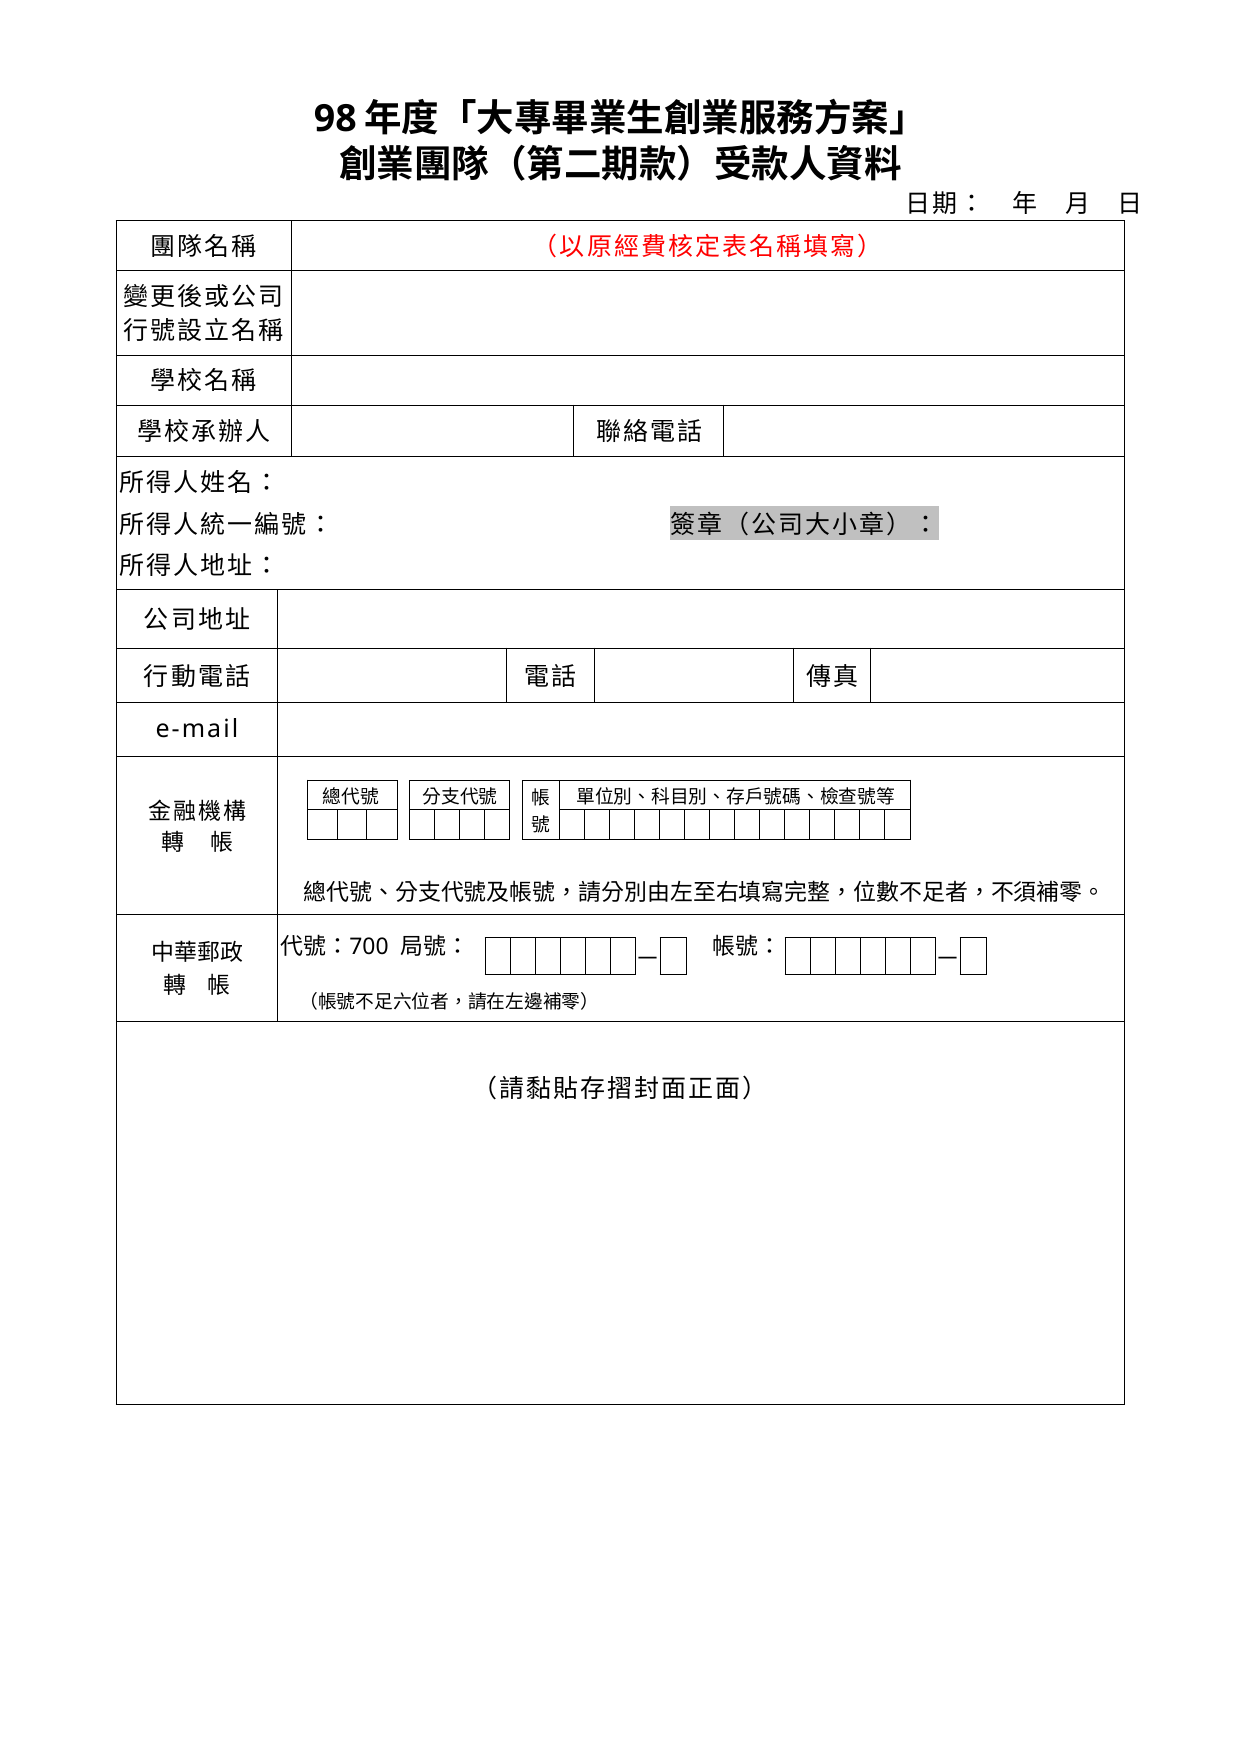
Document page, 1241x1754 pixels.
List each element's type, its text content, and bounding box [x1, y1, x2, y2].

table_cell [278, 590, 1124, 648]
table_header 總代號 [308, 781, 397, 809]
table_header （以原經費核定表名稱填寫） [292, 221, 1124, 270]
table_cell e-mail [117, 703, 277, 756]
table_cell （請黏貼存摺封面正面） [117, 1022, 1124, 1404]
table_header 團隊名稱 [117, 221, 291, 270]
table_cell [635, 810, 659, 839]
table_cell [871, 649, 1124, 702]
table_cell 聯絡電話 [574, 406, 723, 456]
table_cell [685, 810, 709, 839]
table_cell [460, 810, 484, 839]
table_cell [410, 810, 434, 839]
table_header [811, 938, 835, 974]
table_cell 金融機構 轉 帳 [117, 757, 277, 914]
table_cell [610, 810, 634, 839]
table_cell [835, 810, 859, 839]
table_header 單位別、科目別、存戶號碼、檢查號等 [560, 781, 910, 809]
table_header － [636, 937, 660, 974]
table_cell 電話 [507, 649, 594, 702]
table_header [511, 938, 535, 974]
table_cell [278, 703, 1124, 756]
table_header [536, 938, 560, 974]
table_header [510, 780, 522, 809]
table_header [886, 938, 910, 974]
table_header [486, 938, 510, 974]
table_cell [560, 810, 584, 839]
table_cell [292, 356, 1124, 404]
table_cell [810, 810, 834, 839]
table_cell [724, 406, 1124, 456]
table_cell [367, 810, 397, 839]
table_cell [735, 810, 759, 839]
table_cell [585, 810, 609, 839]
table_cell 傳真 [794, 649, 870, 702]
table_cell [785, 810, 809, 839]
text 日期： 年 月 日 [94, 186, 1142, 220]
table_cell 所得人姓名： 所得人統一編號： 簽章（公司大小章）： 所得人地址： [117, 457, 1124, 589]
table_cell 學校承辦人 [117, 406, 291, 456]
table_header [611, 938, 635, 974]
table_cell 行動電話 [117, 649, 277, 702]
table_cell [660, 810, 684, 839]
table_cell [292, 271, 1124, 354]
table_cell [398, 809, 409, 839]
table_cell [292, 406, 573, 456]
table_cell 公司地址 [117, 590, 277, 648]
table_header － [936, 937, 960, 974]
table_cell 代號：700 局號： 帳號： （帳號不足六位者，請在左邊補零） [278, 915, 1124, 1021]
table_cell [595, 649, 793, 702]
table_cell 變更後或公司行號設立名稱 [117, 271, 291, 354]
table_cell [860, 810, 884, 839]
table_header [786, 938, 810, 974]
table_header [836, 938, 860, 974]
table_cell [760, 810, 784, 839]
table_cell [885, 810, 910, 839]
table_cell [308, 810, 337, 839]
table_header [661, 938, 686, 974]
table_header [911, 938, 935, 974]
table_cell 學校名稱 [117, 356, 291, 404]
table_header [398, 780, 409, 809]
table_cell 總代號、分支代號及帳號，請分別由左至右填寫完整，位數不足者，不須補零。 [278, 780, 1124, 914]
text 創業團隊（第二期款）受款人資料 [95, 140, 1146, 186]
table_cell 中華郵政 轉 帳 [117, 915, 277, 1021]
table_cell [485, 810, 509, 839]
table_cell [338, 810, 366, 839]
table_cell [510, 809, 522, 839]
text 98年度「大專畢業生創業服務方案」 [95, 94, 1146, 140]
table_header [961, 938, 986, 974]
table_header 帳號 [523, 781, 559, 839]
table_header 分支代號 [410, 781, 509, 809]
table_header [586, 938, 610, 974]
table_cell [435, 810, 459, 839]
table_cell [278, 649, 506, 702]
table_cell [710, 810, 734, 839]
table_header [561, 938, 585, 974]
table_cell [278, 757, 1124, 779]
table_header [861, 938, 885, 974]
